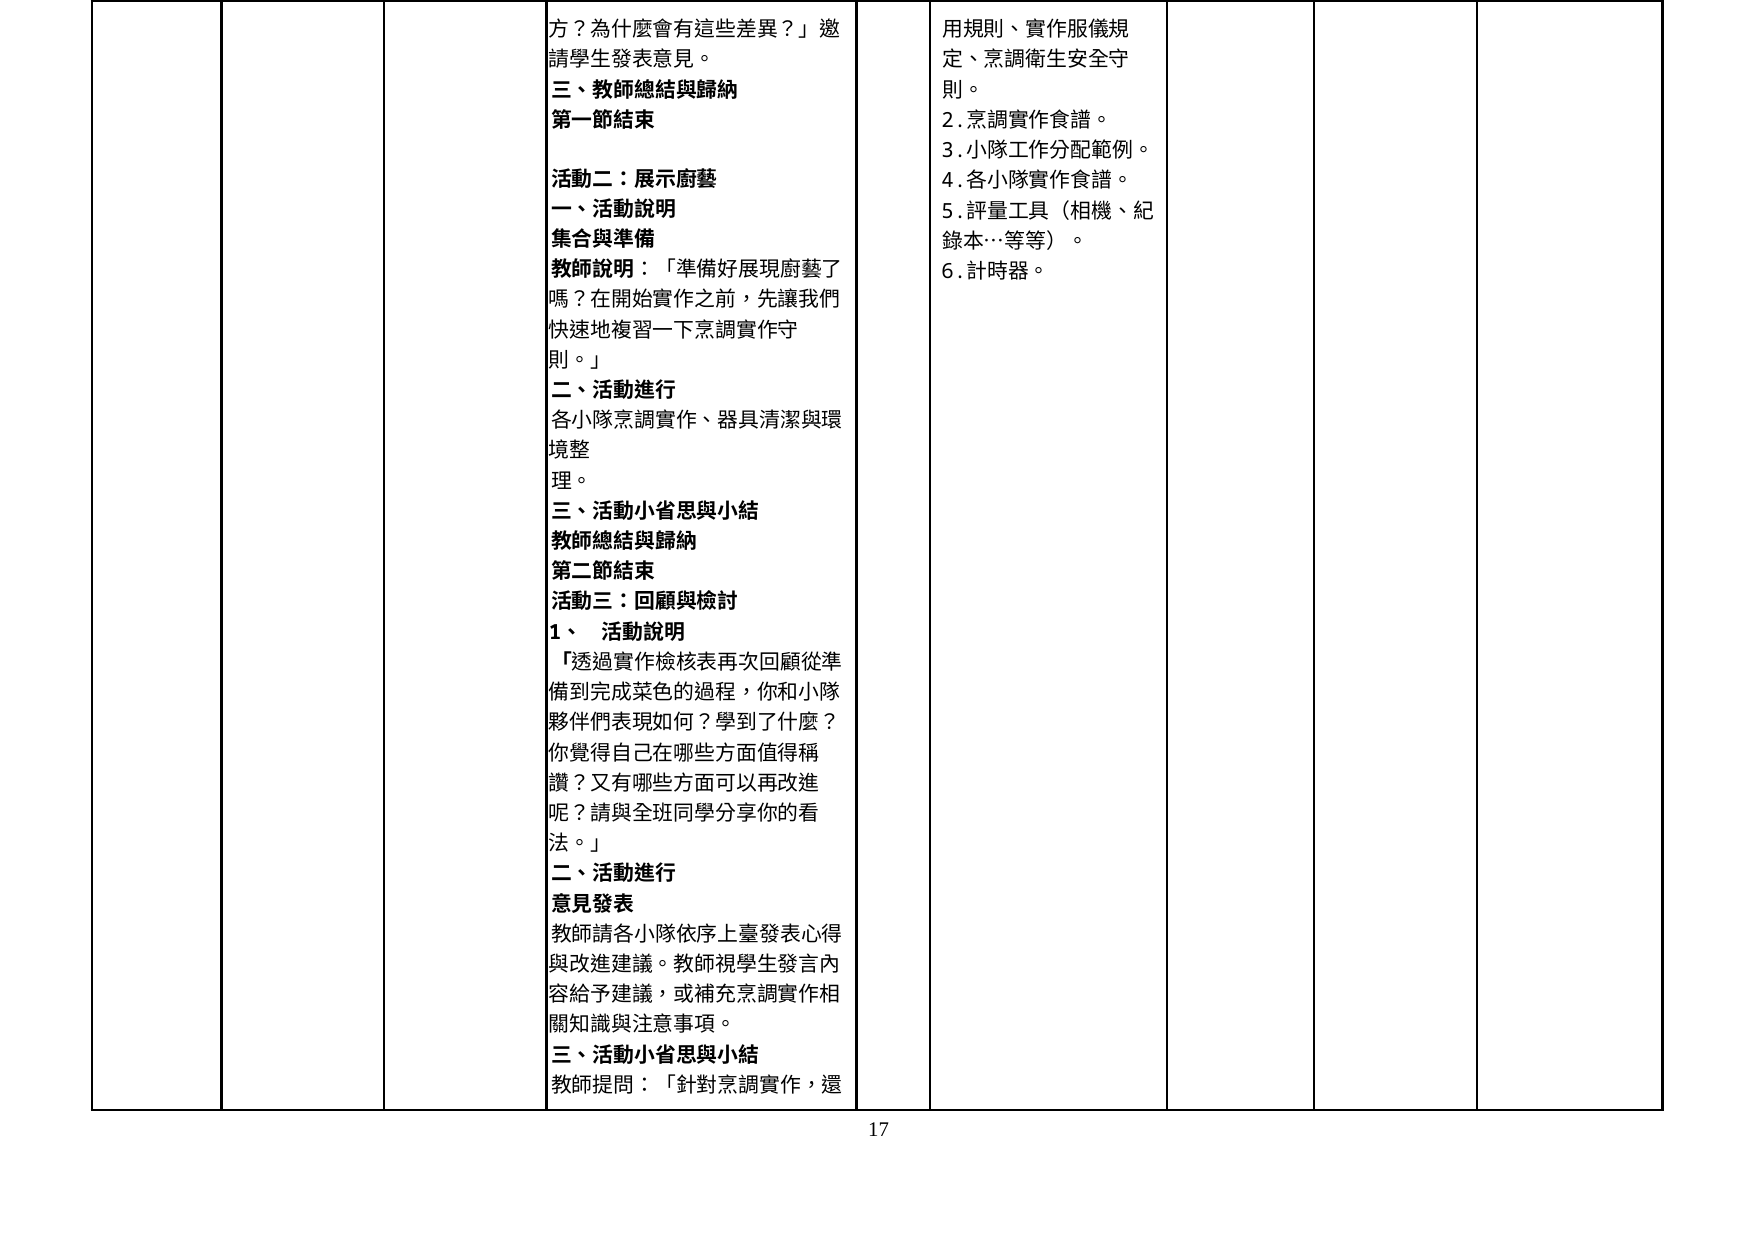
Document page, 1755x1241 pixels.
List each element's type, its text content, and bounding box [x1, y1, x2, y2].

table_cell [1168, 2, 1313, 1109]
table_cell [223, 2, 383, 1109]
table_cell [93, 2, 220, 1109]
table_cell [1315, 2, 1476, 1109]
table_cell [1478, 2, 1661, 1109]
table_cell [858, 2, 929, 1109]
table_cell [385, 2, 545, 1109]
table_cell 方？為什麼會有這些差異？」邀請學生發表意見。 三、教師總結與歸納 第一節結束 活動二：展示廚藝 一、活動說明 集合與準備 教師說明：「準備好展現廚藝了嗎？在開始實作之前，先讓我們快速地複習一下烹調實作守則。」 二、活動進行 各小隊烹調實作、器具清潔與環境整 理。 三、活動小省思與小結 教師總結與歸納 第二節結束 活動三：回顧與檢討 活動說明 「透過實作檢核表再次回顧從準備到完成菜色的過程，你和小隊夥伴們表現如何？學到了什麼？你覺得自己在哪些方面值得稱讚？又有哪些方面可以再改進呢？請與全班同學分享你的看法。」 二、活動進行 意見發表 教師請各小隊依序上臺發表心得與改進建議。教師視學生發言內容給予建議，或補充烹調實作相關知識與注意事項。 三、活動小省思與小結 教師提問：「針對烹調實作，還 [548, 2, 855, 1109]
table_cell 用規則、實作服儀規定、烹調衛生安全守則。 2.烹調實作食譜。 3.小隊工作分配範例。 4.各小隊實作食譜。 5.評量工具（相機、紀錄本…等等）。 6.計時器。 [931, 2, 1166, 1109]
